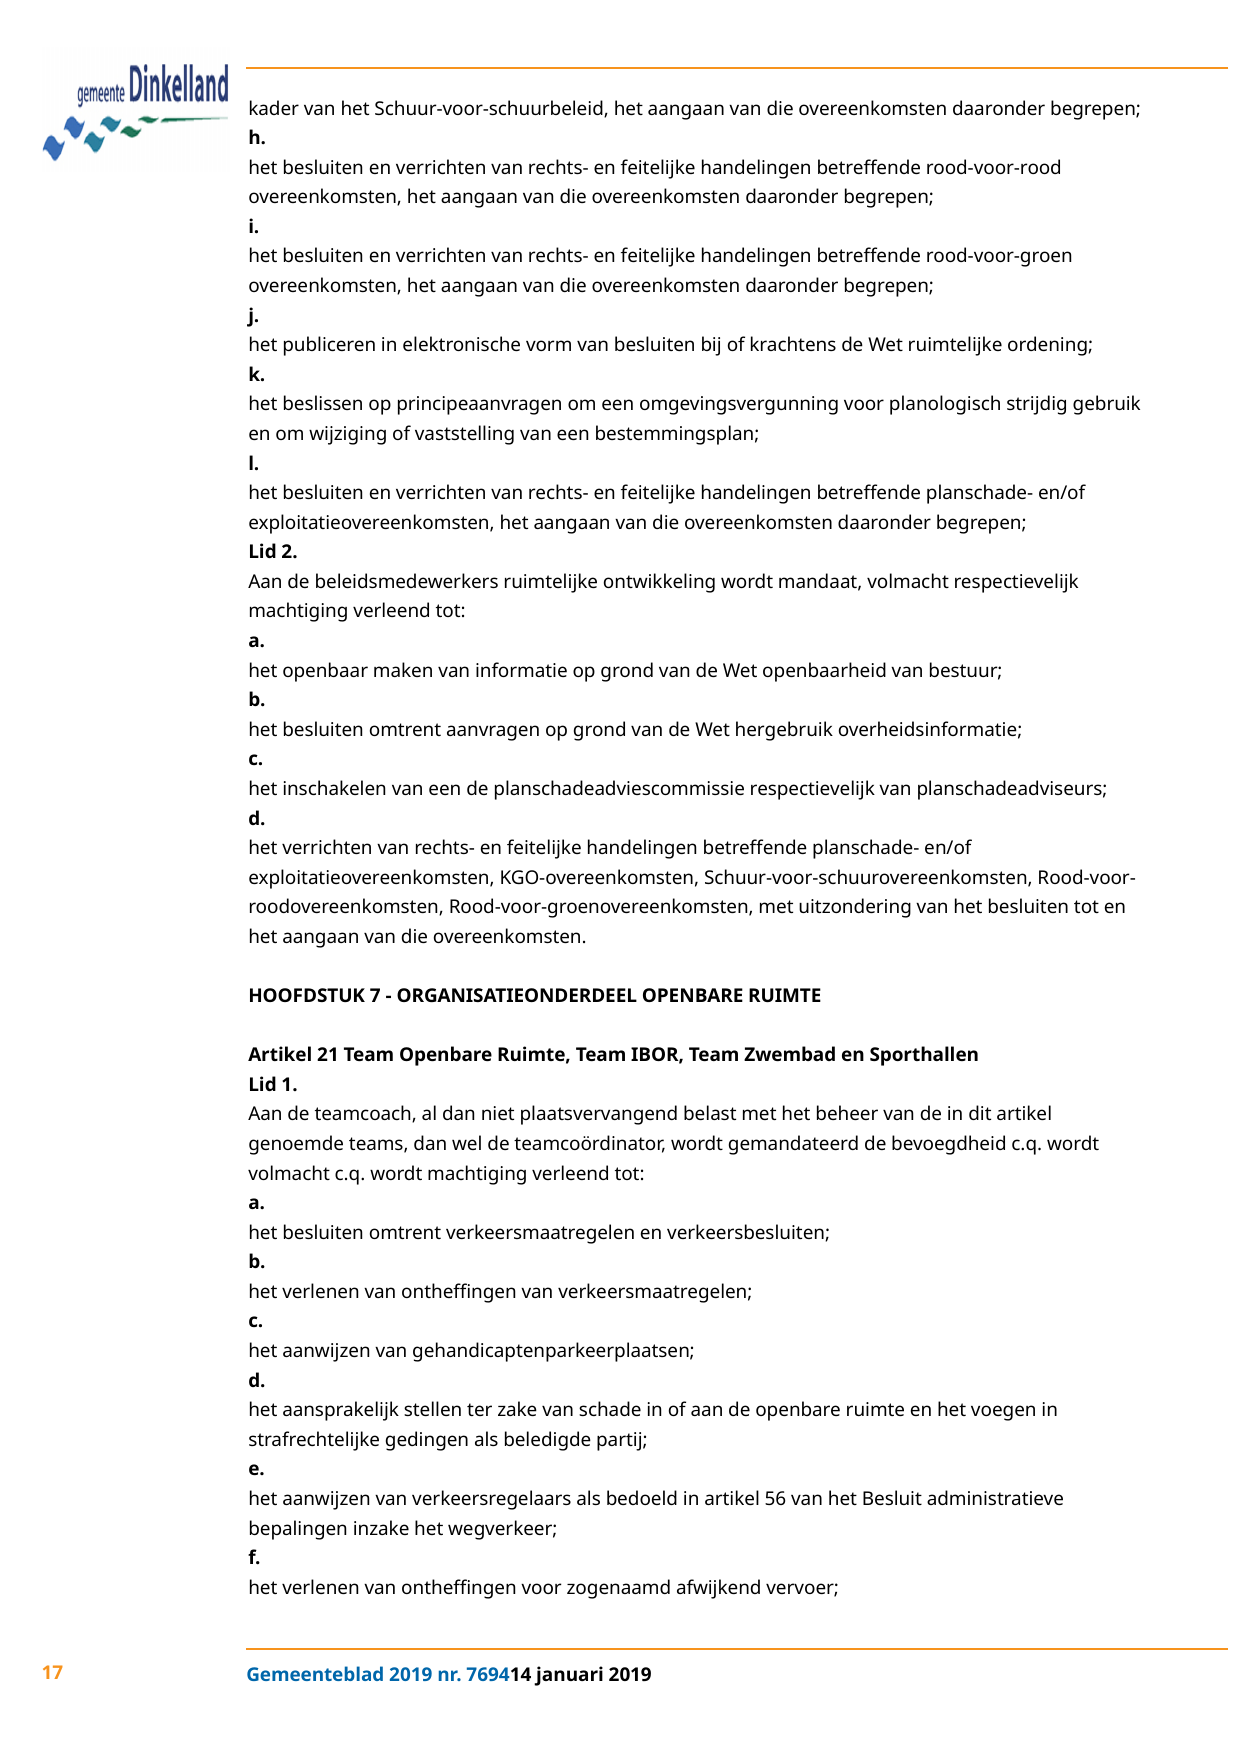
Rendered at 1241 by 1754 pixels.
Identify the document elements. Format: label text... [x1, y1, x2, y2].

text Artikel 21 Team Openbare Ruimte, Team IBOR, Team Zwembad en Sporthallen [248, 1041, 1152, 1067]
text het aanwijzen van verkeersregelaars als bedoeld in artikel 56 van het Besluit administratieve bepalingen inzake het wegverkeer; [248, 1485, 1152, 1541]
text c. [248, 746, 1152, 771]
text h. [248, 124, 1152, 150]
text j. [248, 302, 1152, 328]
text Aan de beleidsmedewerkers ruimtelijke ontwikkeling wordt mandaat, volmacht respectievelijk machtiging verleend tot: [248, 568, 1152, 623]
text het besluiten omtrent verkeersmaatregelen en verkeersbesluiten; [248, 1219, 1152, 1245]
text het aansprakelijk stellen ter zake van schade in of aan de openbare ruimte en het voegen in strafrechtelijke gedingen als beledigde partij; [248, 1396, 1152, 1452]
text het besluiten en verrichten van rechts- en feitelijke handelingen betreffende rood-voor-groen overeenkomsten, het aangaan van die overeenkomsten daaronder begrepen; [248, 243, 1152, 298]
text het inschakelen van een de planschadeadviescommissie respectievelijk van planschadeadviseurs; [248, 775, 1152, 801]
text het verrichten van rechts- en feitelijke handelingen betreffende planschade- en/of exploitatieovereenkomsten, KGO-overeenkomsten, Schuur-voor-schuurovereenkomsten, Rood-voor-roodovereenkomsten, Rood-voor-groenovereenkomsten, met uitzondering van het besluiten tot en het aangaan van die overeenkomsten. [248, 834, 1152, 949]
text het beslissen op principeaanvragen om een omgevingsvergunning voor planologisch strijdig gebruik en om wijziging of vaststelling van een bestemmingsplan; [248, 391, 1152, 446]
text b. [248, 686, 1152, 712]
text l. [248, 450, 1152, 476]
text het verlenen van ontheffingen voor zogenaamd afwijkend vervoer; [248, 1574, 1152, 1600]
text het publiceren in elektronische vorm van besluiten bij of krachtens de Wet ruimtelijke ordening; [248, 331, 1152, 357]
text f. [248, 1544, 1152, 1570]
text het aanwijzen van gehandicaptenparkeerplaatsen; [248, 1337, 1152, 1363]
text d. [248, 805, 1152, 831]
text het openbaar maken van informatie op grond van de Wet openbaarheid van bestuur; [248, 657, 1152, 683]
text kader van het Schuur-voor-schuurbeleid, het aangaan van die overeenkomsten daaronder begrepen; [248, 95, 1152, 121]
picture [41, 47, 231, 172]
text het verlenen van ontheffingen van verkeersmaatregelen; [248, 1278, 1152, 1304]
text a. [248, 1189, 1152, 1215]
text b. [248, 1248, 1152, 1274]
text Lid 1. [248, 1071, 1152, 1097]
text Lid 2. [248, 538, 1152, 564]
text c. [248, 1308, 1152, 1333]
text e. [248, 1456, 1152, 1481]
text a. [248, 627, 1152, 653]
text k. [248, 361, 1152, 387]
text het besluiten omtrent aanvragen op grond van de Wet hergebruik overheidsinformatie; [248, 716, 1152, 742]
text d. [248, 1367, 1152, 1393]
text Aan de teamcoach, al dan niet plaatsvervangend belast met het beheer van de in dit artikel genoemde teams, dan wel de teamcoördinator, wordt gemandateerd de bevoegdheid c.q. wordt volmacht c.q. wordt machtiging verleend tot: [248, 1101, 1152, 1186]
text i. [248, 213, 1152, 239]
text HOOFDSTUK 7 - ORGANISATIEONDERDEEL OPENBARE RUIMTE [248, 982, 1152, 1008]
text het besluiten en verrichten van rechts- en feitelijke handelingen betreffende planschade- en/of exploitatieovereenkomsten, het aangaan van die overeenkomsten daaronder begrepen; [248, 479, 1152, 535]
text het besluiten en verrichten van rechts- en feitelijke handelingen betreffende rood-voor-rood overeenkomsten, het aangaan van die overeenkomsten daaronder begrepen; [248, 154, 1152, 209]
